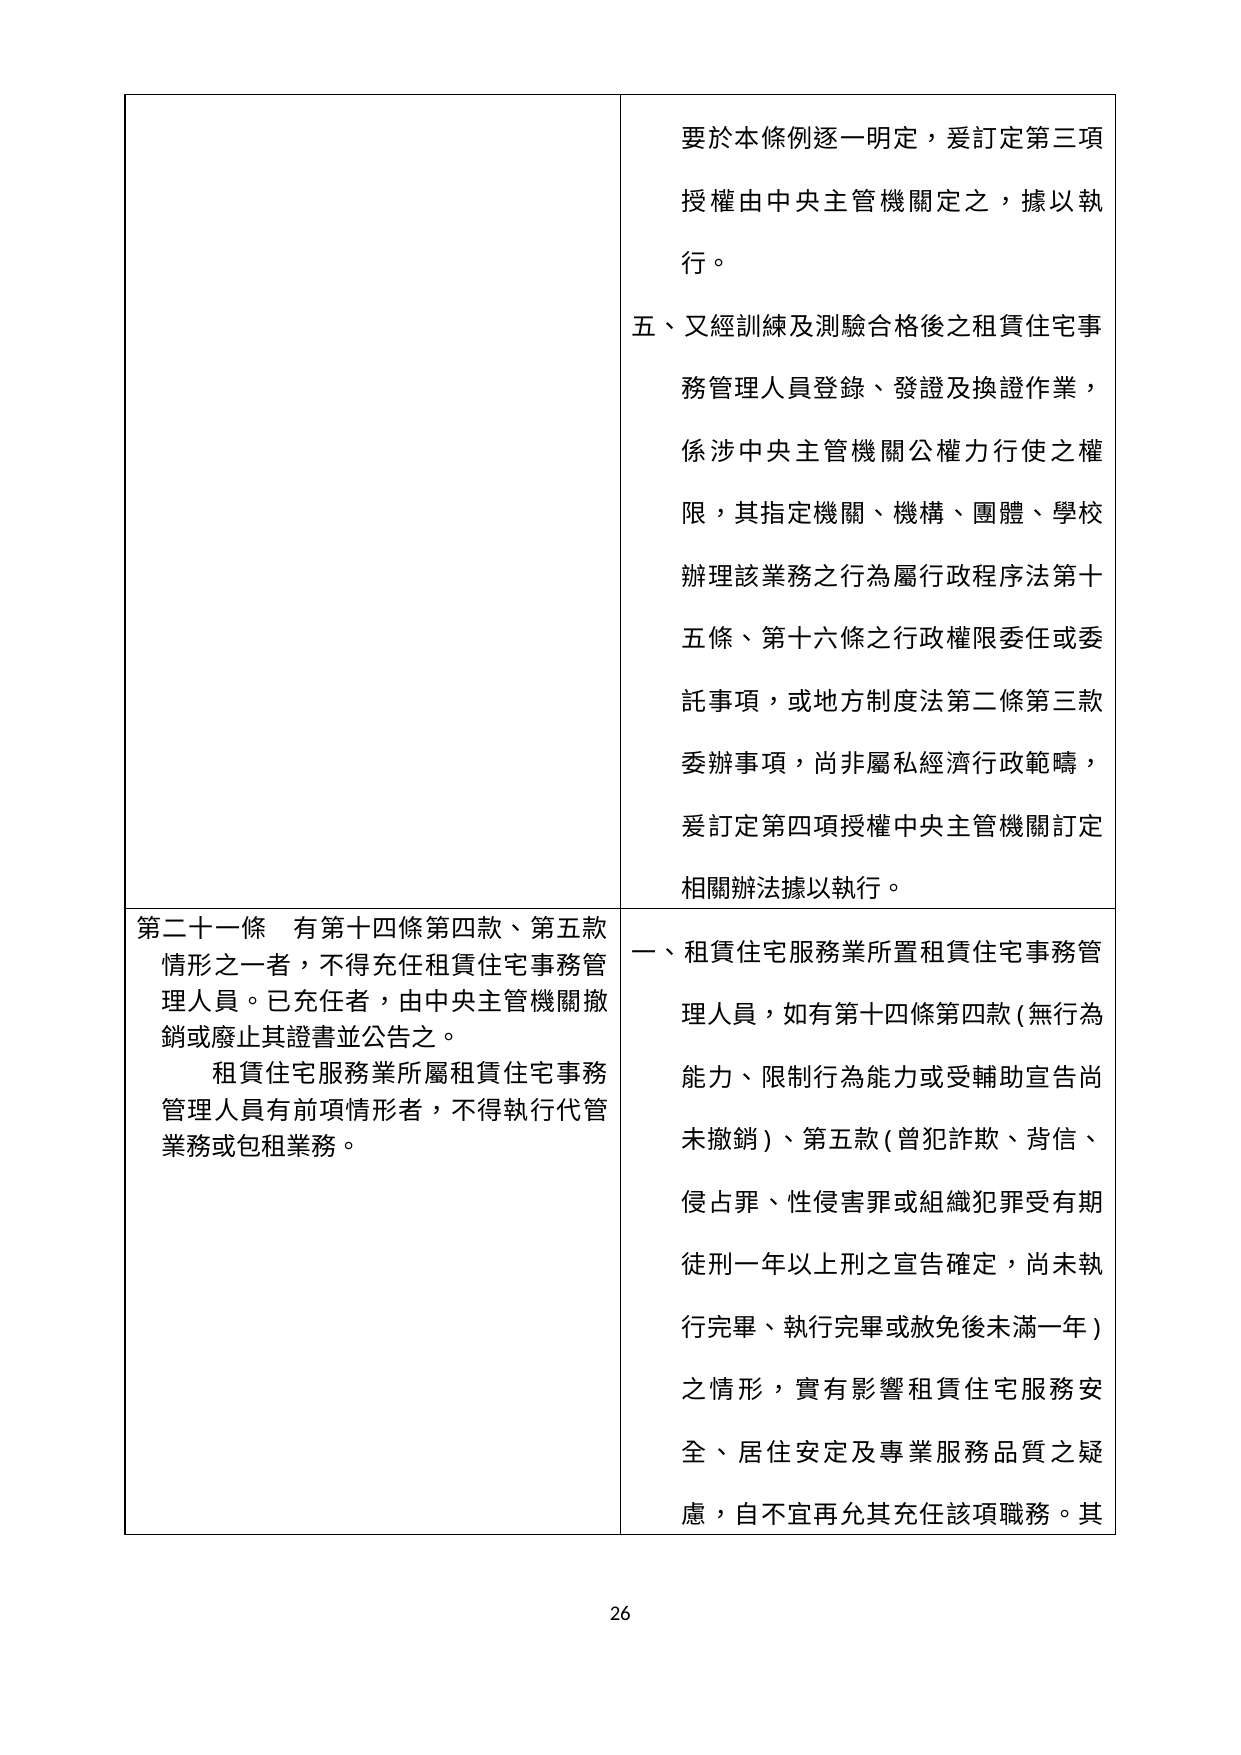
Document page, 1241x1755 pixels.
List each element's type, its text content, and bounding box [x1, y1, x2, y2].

table_cell 第二十一條 有第十四條第四款、第五款情形之一者，不得充任租賃住宅事務管理人員。已充任者，由中央主管機關撤銷或廢止其證書並公告之。 租賃住宅服務業所屬租賃住宅事務管理人員有前項情形者，不得執行代管業務或包租業務。 [126, 909, 620, 1534]
table_cell 一、租賃住宅服務業所置租賃住宅事務管理人員，如有第十四條第四款(無行為能力、限制行為能力或受輔助宣告尚未撤銷)、第五款(曾犯詐欺、背信、侵占罪、性侵害罪或組織犯罪受有期徒刑一年以上刑之宣告確定，尚未執行完畢、執行完畢或赦免後未滿一年)之情形，實有影響租賃住宅服務安全、居住安定及專業服務品質之疑慮，自不宜再允其充任該項職務。其 [621, 909, 1115, 1534]
table_cell [126, 95, 620, 908]
table_cell 要於本條例逐一明定，爰訂定第三項授權由中央主管機關定之，據以執行。 五、又經訓練及測驗合格後之租賃住宅事務管理人員登錄、發證及換證作業，係涉中央主管機關公權力行使之權限，其指定機關、機構、團體、學校辦理該業務之行為屬行政程序法第十五條、第十六條之行政權限委任或委託事項，或地方制度法第二條第三款委辦事項，尚非屬私經濟行政範疇，爰訂定第四項授權中央主管機關訂定相關辦法據以執行。 [621, 95, 1115, 908]
